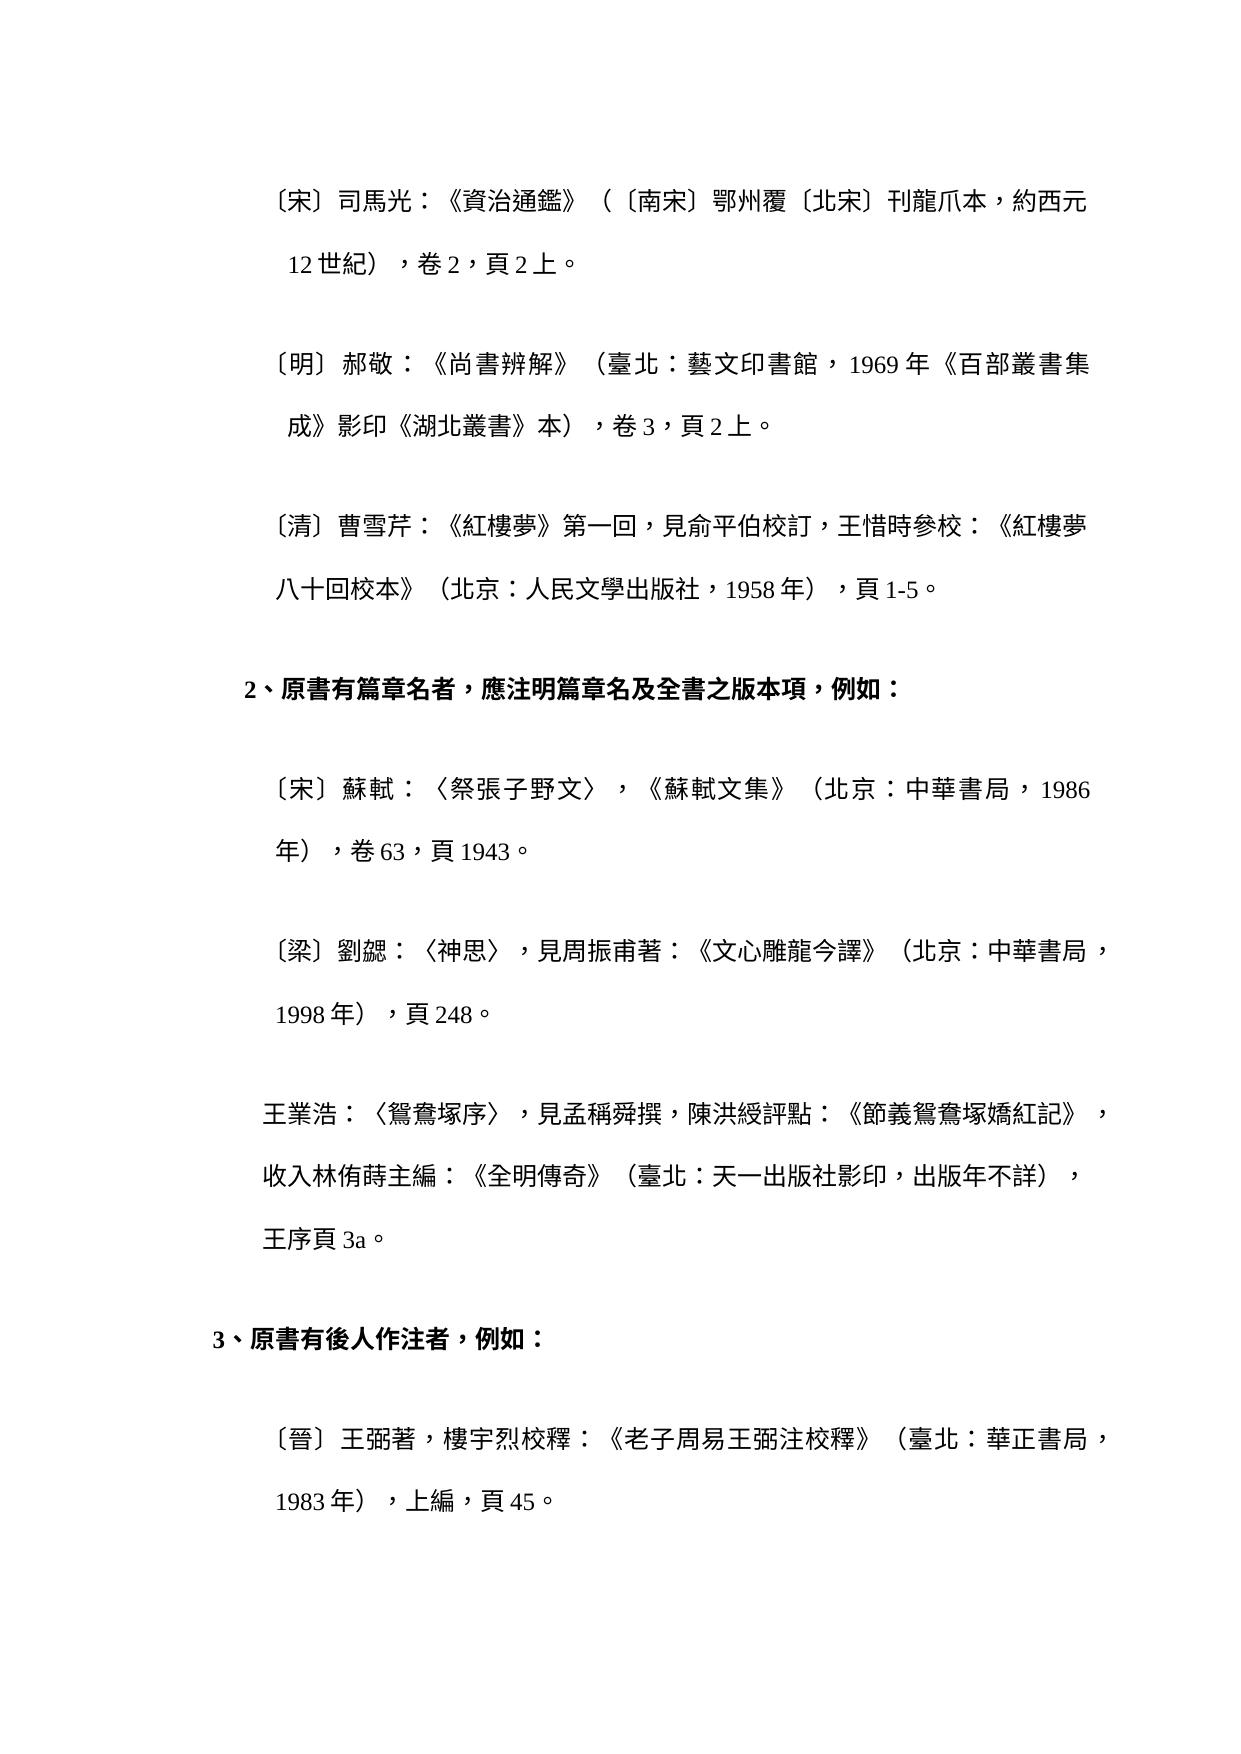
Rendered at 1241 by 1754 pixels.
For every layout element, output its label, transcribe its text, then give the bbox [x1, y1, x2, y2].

text 〔明〕郝敬：《尚書辨解》（臺北：藝文印書館，1969年《百部叢書集成》影印《湖北叢書》本），卷3，頁2上。 [262, 321, 1090, 446]
text 〔清〕曹雪芹：《紅樓夢》第一回，見俞平伯校訂，王惜時參校：《紅樓夢八十回校本》（北京：人民文學出版社，1958年），頁1-5。 [262, 483, 1090, 608]
text 〔宋〕蘇軾：〈祭張子野文〉，《蘇軾文集》（北京：中華書局，1986年），卷63，頁1943。 [262, 746, 1090, 871]
text 〔晉〕王弼著，樓宇烈校釋：《老子周易王弼注校釋》（臺北：華正書局，1983年），上編，頁45。 [262, 1396, 1090, 1521]
text 3、原書有後人作注者，例如： [150, 1296, 1090, 1358]
text 〔梁〕劉勰：〈神思〉，見周振甫著：《文心雕龍今譯》（北京：中華書局，1998年），頁248。 [262, 908, 1090, 1033]
text 〔宋〕司馬光：《資治通鑑》（〔南宋〕鄂州覆〔北宋〕刊龍爪本，約西元12世紀），卷2，頁2上。 [262, 158, 1090, 283]
text 2、原書有篇章名者，應注明篇章名及全書之版本項，例如： [150, 646, 1090, 708]
text 王業浩：〈鴛鴦塚序〉，見孟稱舜撰，陳洪綬評點：《節義鴛鴦塚嬌紅記》，收入林侑蒔主編：《全明傳奇》（臺北：天一出版社影印，出版年不詳），王序頁3a。 [262, 1071, 1090, 1258]
